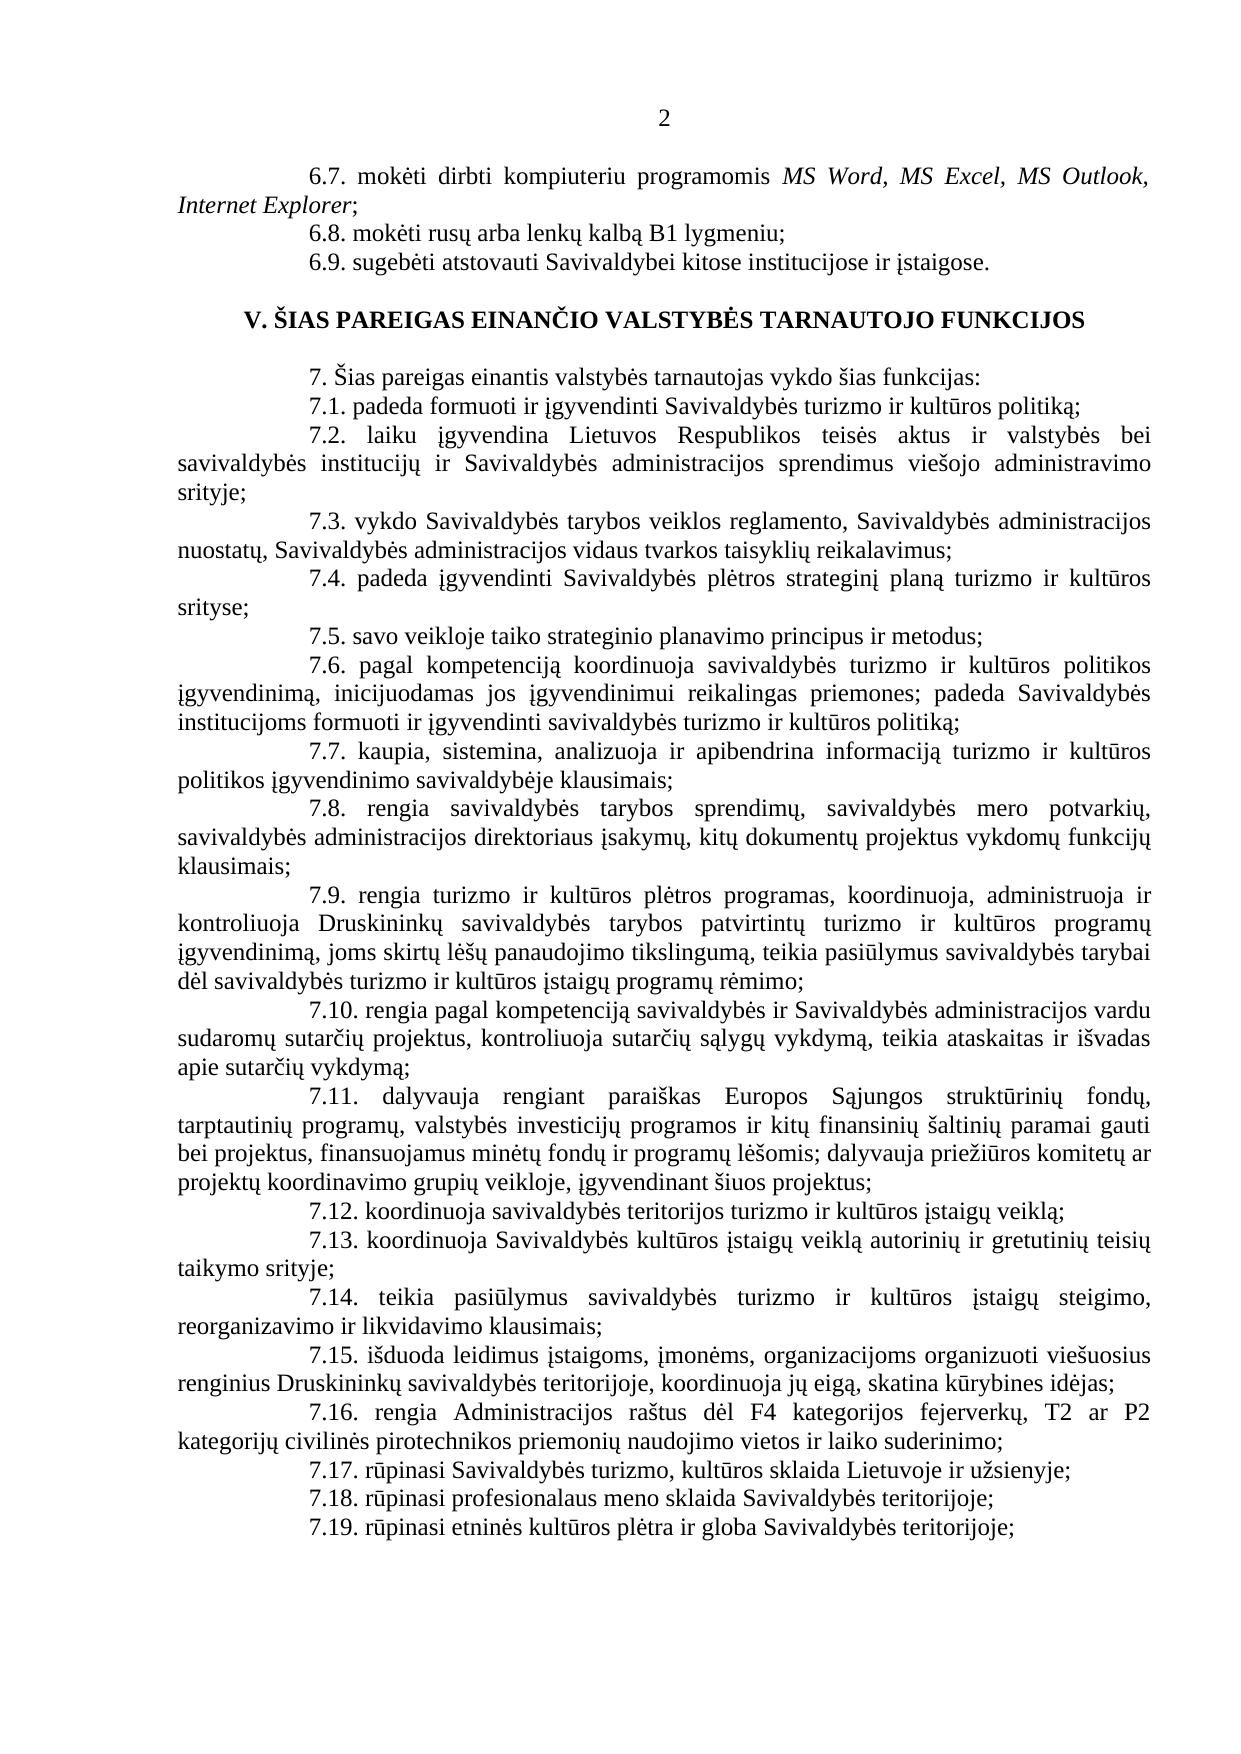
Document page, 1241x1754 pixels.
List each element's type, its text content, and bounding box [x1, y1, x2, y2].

text 7.13. koordinuoja Savivaldybės kultūros įstaigų veiklą autorinių ir gretutinių teisių taikymo srityje; [177, 1225, 1152, 1282]
text V. ŠIAS PAREIGAS EINANČIO VALSTYBĖS TARNAUTOJO FUNKCIJOS [177, 305, 1152, 333]
text 7.3. vykdo Savivaldybės tarybos veiklos reglamento, Savivaldybės administracijos nuostatų, Savivaldybės administracijos vidaus tvarkos taisyklių reikalavimus; [177, 506, 1152, 563]
text 7.16. rengia Administracijos raštus dėl F4 kategorijos fejerverkų, T2 ar P2 kategorijų civilinės pirotechnikos priemonių naudojimo vietos ir laiko suderinimo; [177, 1397, 1152, 1455]
text 7.14. teikia pasiūlymus savivaldybės turizmo ir kultūros įstaigų steigimo, reorganizavimo ir likvidavimo klausimais; [177, 1282, 1152, 1340]
text 7.8. rengia savivaldybės tarybos sprendimų, savivaldybės mero potvarkių, savivaldybės administracijos direktoriaus įsakymų, kitų dokumentų projektus vykdomų funkcijų klausimais; [177, 793, 1152, 880]
text 7.19. rūpinasi etninės kultūros plėtra ir globa Savivaldybės teritorijoje; [177, 1512, 1152, 1541]
text 7.10. rengia pagal kompetenciją savivaldybės ir Savivaldybės administracijos vardu sudaromų sutarčių projektus, kontroliuoja sutarčių sąlygų vykdymą, teikia ataskaitas ir išvadas apie sutarčių vykdymą; [177, 995, 1152, 1081]
text 6.9. sugebėti atstovauti Savivaldybei kitose institucijose ir įstaigose. [177, 247, 1152, 276]
text 6.7. mokėti dirbti kompiuteriu programomis MS Word, MS Excel, MS Outlook, Internet Explorer; [177, 161, 1152, 218]
text 7.2. laiku įgyvendina Lietuvos Respublikos teisės aktus ir valstybės bei savivaldybės institucijų ir Savivaldybės administracijos sprendimus viešojo administravimo srityje; [177, 420, 1152, 506]
text 7.1. padeda formuoti ir įgyvendinti Savivaldybės turizmo ir kultūros politiką; [177, 391, 1152, 420]
text 7.12. koordinuoja savivaldybės teritorijos turizmo ir kultūros įstaigų veiklą; [177, 1196, 1152, 1225]
text 7.4. padeda įgyvendinti Savivaldybės plėtros strateginį planą turizmo ir kultūros srityse; [177, 563, 1152, 621]
text 7.18. rūpinasi profesionalaus meno sklaida Savivaldybės teritorijoje; [177, 1483, 1152, 1512]
text 7.11. dalyvauja rengiant paraiškas Europos Sąjungos struktūrinių fondų, tarptautinių programų, valstybės investicijų programos ir kitų finansinių šaltinių paramai gauti bei projektus, finansuojamus minėtų fondų ir programų lėšomis; dalyvauja priežiūros komitetų ar projektų koordinavimo grupių veikloje, įgyvendinant šiuos projektus; [177, 1081, 1152, 1196]
text 7.7. kaupia, sistemina, analizuoja ir apibendrina informaciją turizmo ir kultūros politikos įgyvendinimo savivaldybėje klausimais; [177, 736, 1152, 793]
text 7.9. rengia turizmo ir kultūros plėtros programas, koordinuoja, administruoja ir kontroliuoja Druskininkų savivaldybės tarybos patvirtintų turizmo ir kultūros programų įgyvendinimą, joms skirtų lėšų panaudojimo tikslingumą, teikia pasiūlymus savivaldybės tarybai dėl savivaldybės turizmo ir kultūros įstaigų programų rėmimo; [177, 880, 1152, 995]
text 6.8. mokėti rusų arba lenkų kalbą B1 lygmeniu; [177, 218, 1152, 247]
text 7.6. pagal kompetenciją koordinuoja savivaldybės turizmo ir kultūros politikos įgyvendinimą, inicijuodamas jos įgyvendinimui reikalingas priemones; padeda Savivaldybės institucijoms formuoti ir įgyvendinti savivaldybės turizmo ir kultūros politiką; [177, 650, 1152, 736]
text 7. Šias pareigas einantis valstybės tarnautojas vykdo šias funkcijas: [177, 362, 1152, 391]
text 7.15. išduoda leidimus įstaigoms, įmonėms, organizacijoms organizuoti viešuosius renginius Druskininkų savivaldybės teritorijoje, koordinuoja jų eigą, skatina kūrybines idėjas; [177, 1340, 1152, 1397]
text 7.5. savo veikloje taiko strateginio planavimo principus ir metodus; [177, 621, 1152, 650]
text 7.17. rūpinasi Savivaldybės turizmo, kultūros sklaida Lietuvoje ir užsienyje; [177, 1455, 1152, 1483]
